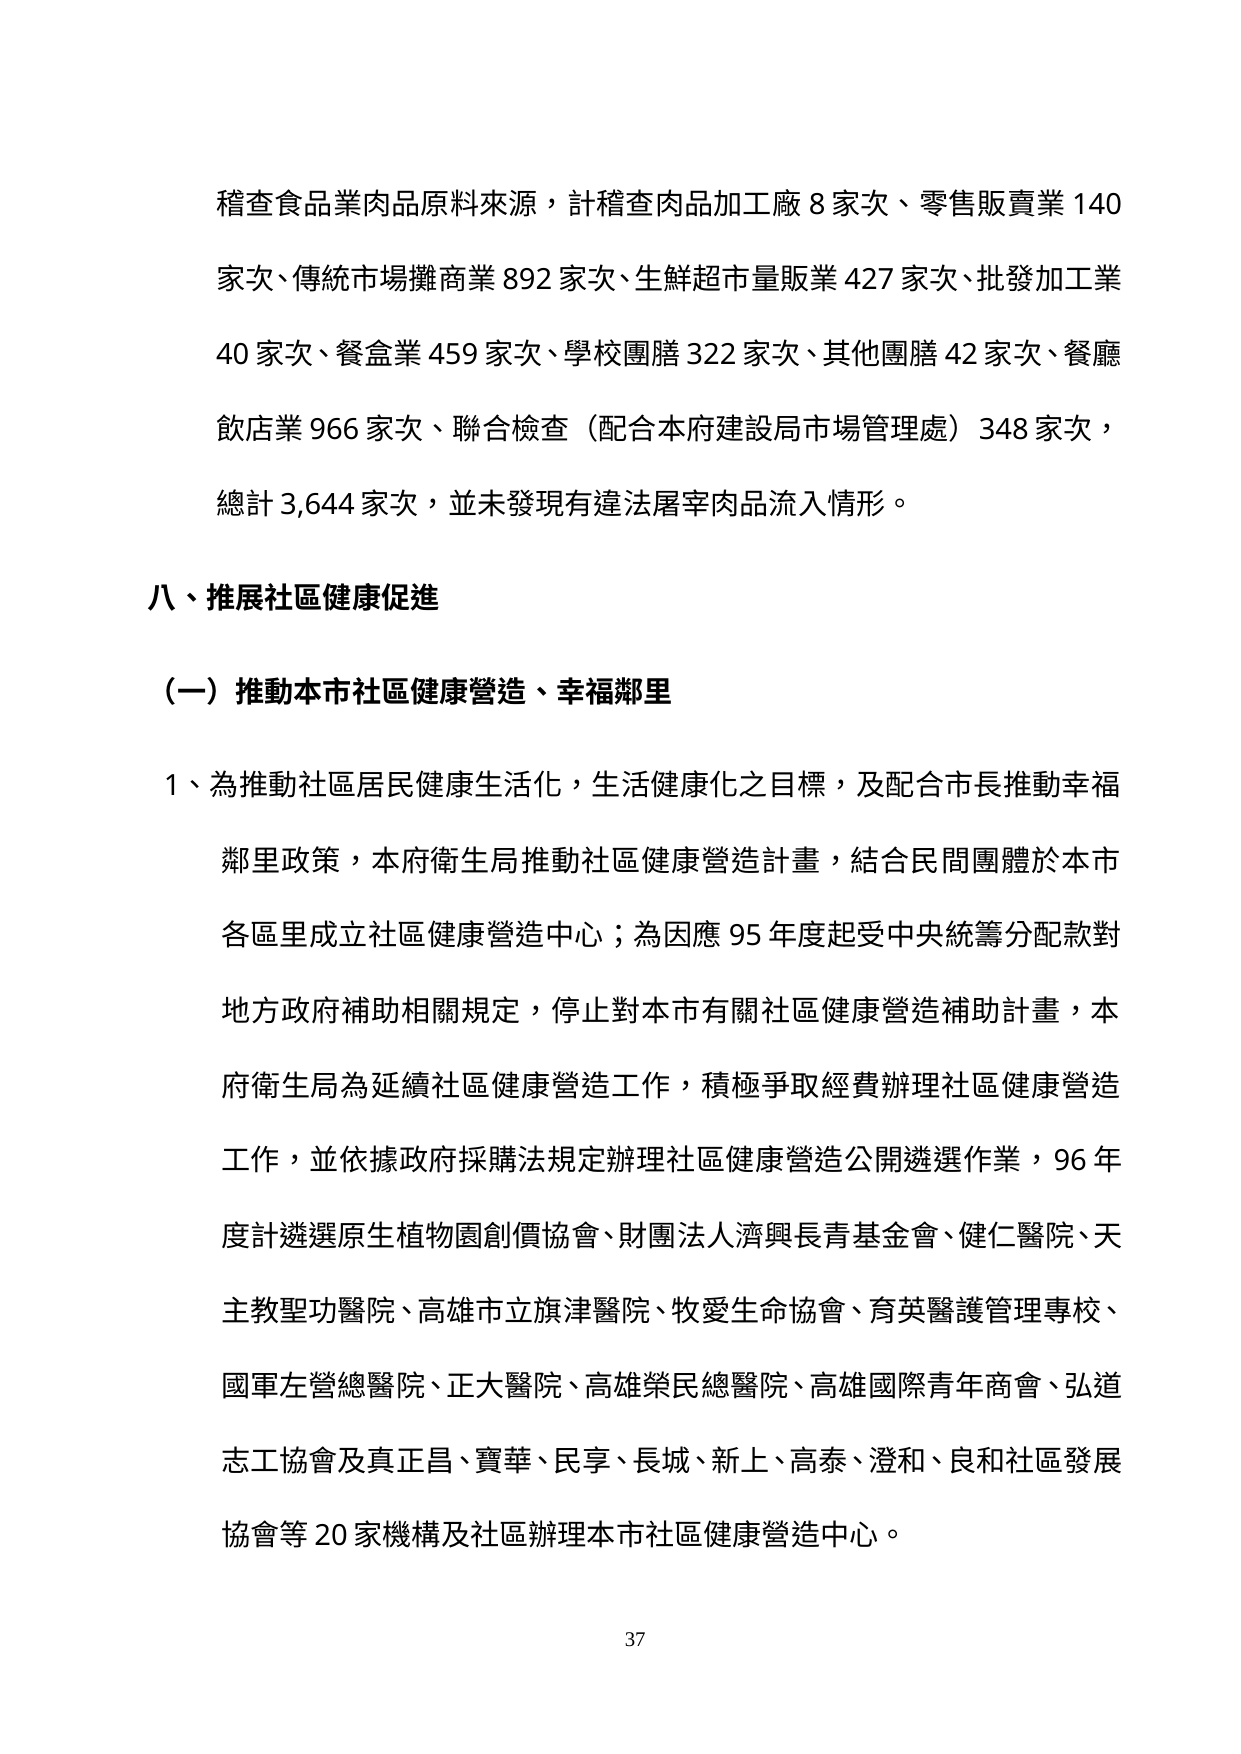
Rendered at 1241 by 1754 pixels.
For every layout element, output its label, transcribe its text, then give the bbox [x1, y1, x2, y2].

text 1、為推動社區居民健康生活化，生活健康化之目標，及配合市長推動幸福鄰里政策，本府衛生局推動社區健康營造計畫，結合民間團體於本市各區里成立社區健康營造中心；為因應95年度起受中央統籌分配款對地方政府補助相關規定，停止對本市有關社區健康營造補助計畫，本府衛生局為延續社區健康營造工作，積極爭取經費辦理社區健康營造工作，並依據政府採購法規定辦理社區健康營造公開遴選作業，96年度計遴選原生植物園創價協會、財團法人濟興長青基金會、健仁醫院、天主教聖功醫院、高雄市立旗津醫院、牧愛生命協會、育英醫護管理專校、國軍左營總醫院、正大醫院、高雄榮民總醫院、高雄國際青年商會、弘道志工協會及真正昌、寶華、民享、長城、新上、高泰、澄和、良和社區發展協會等20家機構及社區辦理本市社區健康營造中心。 [148, 746, 1122, 1571]
text 八、推展社區健康促進 [148, 558, 1122, 633]
text （一）推動本市社區健康營造、幸福鄰里 [148, 652, 1122, 727]
text 稽查食品業肉品原料來源，計稽查肉品加工廠8家次、零售販賣業140家次、傳統市場攤商業892家次、生鮮超市量販業427家次、批發加工業40家次、餐盒業459家次、學校團膳322家次、其他團膳42家次、餐廳飲店業966家次、聯合檢查（配合本府建設局市場管理處）348家次，總計3,644家次，並未發現有違法屠宰肉品流入情形。 [216, 164, 1122, 539]
